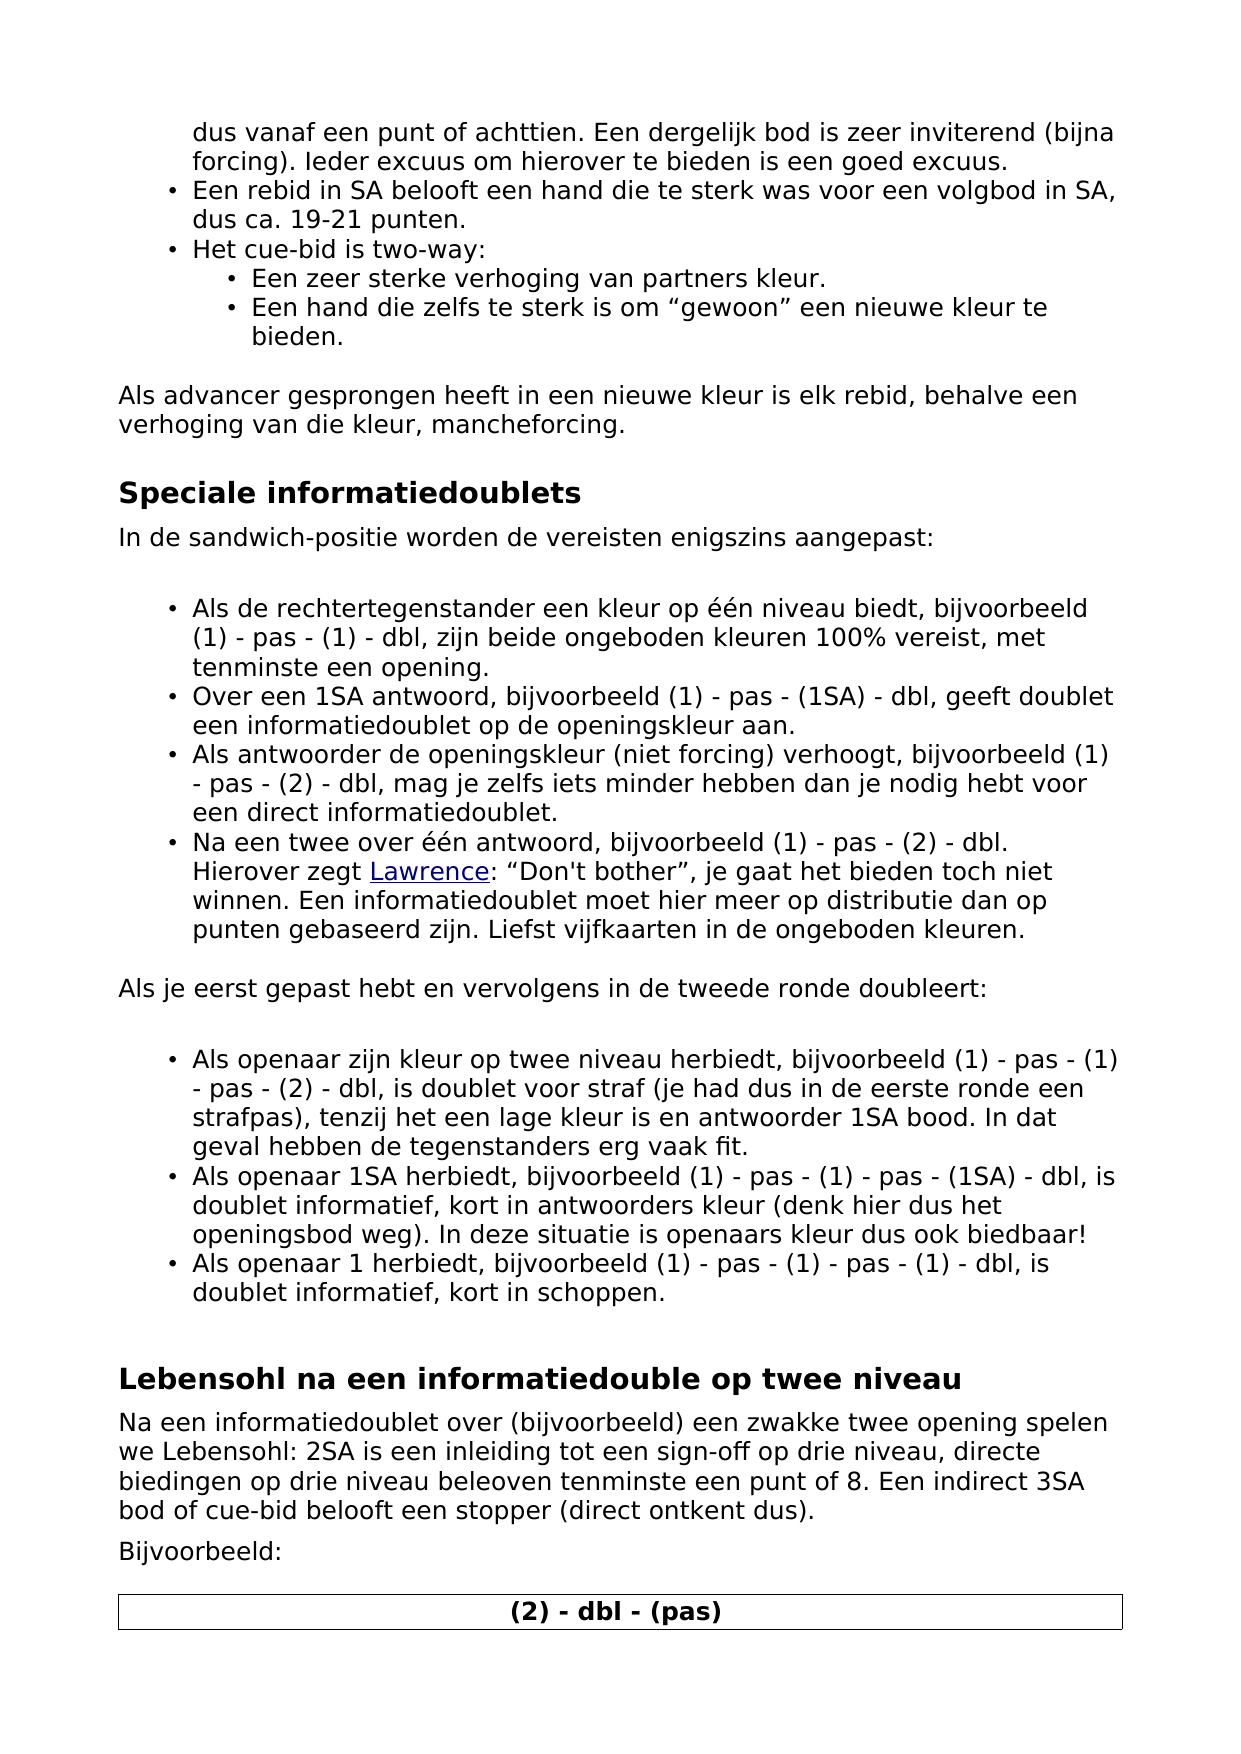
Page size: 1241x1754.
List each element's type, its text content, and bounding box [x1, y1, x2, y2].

text Als je eerst gepast hebt en vervolgens in de tweede ronde doubleert: [118, 974, 1122, 1003]
subtitle Lebensohl na een informatiedouble op twee niveau [118, 1362, 1122, 1396]
list Een zeer sterke verhoging van partners kleur. [236, 264, 1122, 293]
list Over een 1SA antwoord, bijvoorbeeld (1) - pas - (1SA) - dbl, geeft doublet een informatiedoublet op de openingskleur aan. [177, 682, 1122, 740]
list Het cue-bid is two-way: [177, 235, 1122, 264]
list Als antwoorder de openingskleur (niet forcing) verhoogt, bijvoorbeeld (1) - pas - (2) - dbl, mag je zelfs iets minder hebben dan je nodig hebt voor een direct informatiedoublet. [177, 740, 1122, 828]
text In de sandwich-positie worden de vereisten enigszins aangepast: [118, 523, 1122, 552]
list Een rebid in SA belooft een hand die te sterk was voor een volgbod in SA, dus ca. 19-21 punten. [177, 176, 1122, 235]
list Als openaar 1SA herbiedt, bijvoorbeeld (1) - pas - (1) - pas - (1SA) - dbl, is doublet informatief, kort in antwoorders kleur (denk hier dus het openingsbod weg). In deze situatie is openaars kleur dus ook biedbaar! [177, 1162, 1122, 1249]
list Als openaar zijn kleur op twee niveau herbiedt, bijvoorbeeld (1) - pas - (1) - pas - (2) - dbl, is doublet voor straf (je had dus in de eerste ronde een strafpas), tenzij het een lage kleur is en antwoorder 1SA bood. In dat geval hebben de tegenstanders erg vaak fit. [177, 1045, 1122, 1162]
list Als de rechtertegenstander een kleur op één niveau biedt, bijvoorbeeld (1) - pas - (1) - dbl, zijn beide ongeboden kleuren 100% vereist, met tenminste een opening. [177, 594, 1122, 682]
text Als advancer gesprongen heeft in een nieuwe kleur is elk rebid, behalve een verhoging van die kleur, mancheforcing. [118, 381, 1122, 439]
list dus vanaf een punt of achttien. Een dergelijk bod is zeer inviterend (bijna forcing). Ieder excuus om hierover te bieden is een goed excuus. [177, 118, 1122, 176]
text Na een informatiedoublet over (bijvoorbeeld) een zwakke twee opening spelen we Lebensohl: 2SA is een inleiding tot een sign-off op drie niveau, directe biedingen op drie niveau beleoven tenminste een punt of 8. Een indirect 3SA bod of cue-bid belooft een stopper (direct ontkent dus). [118, 1408, 1122, 1525]
subtitle Speciale informatiedoublets [118, 477, 1122, 511]
table_header (2) - dbl - (pas) [119, 1595, 1122, 1629]
list Als openaar 1 herbiedt, bijvoorbeeld (1) - pas - (1) - pas - (1) - dbl, is doublet informatief, kort in schoppen. [177, 1249, 1122, 1307]
list Na een twee over één antwoord, bijvoorbeeld (1) - pas - (2) - dbl. Hierover zegt Lawrence: “Don't bother”, je gaat het bieden toch niet winnen. Een informatiedoublet moet hier meer op distributie dan op punten gebaseerd zijn. Liefst vijfkaarten in de ongeboden kleuren. [177, 828, 1122, 944]
list Een hand die zelfs te sterk is om “gewoon” een nieuwe kleur te bieden. [236, 293, 1122, 351]
text Bijvoorbeeld: [118, 1538, 1122, 1567]
